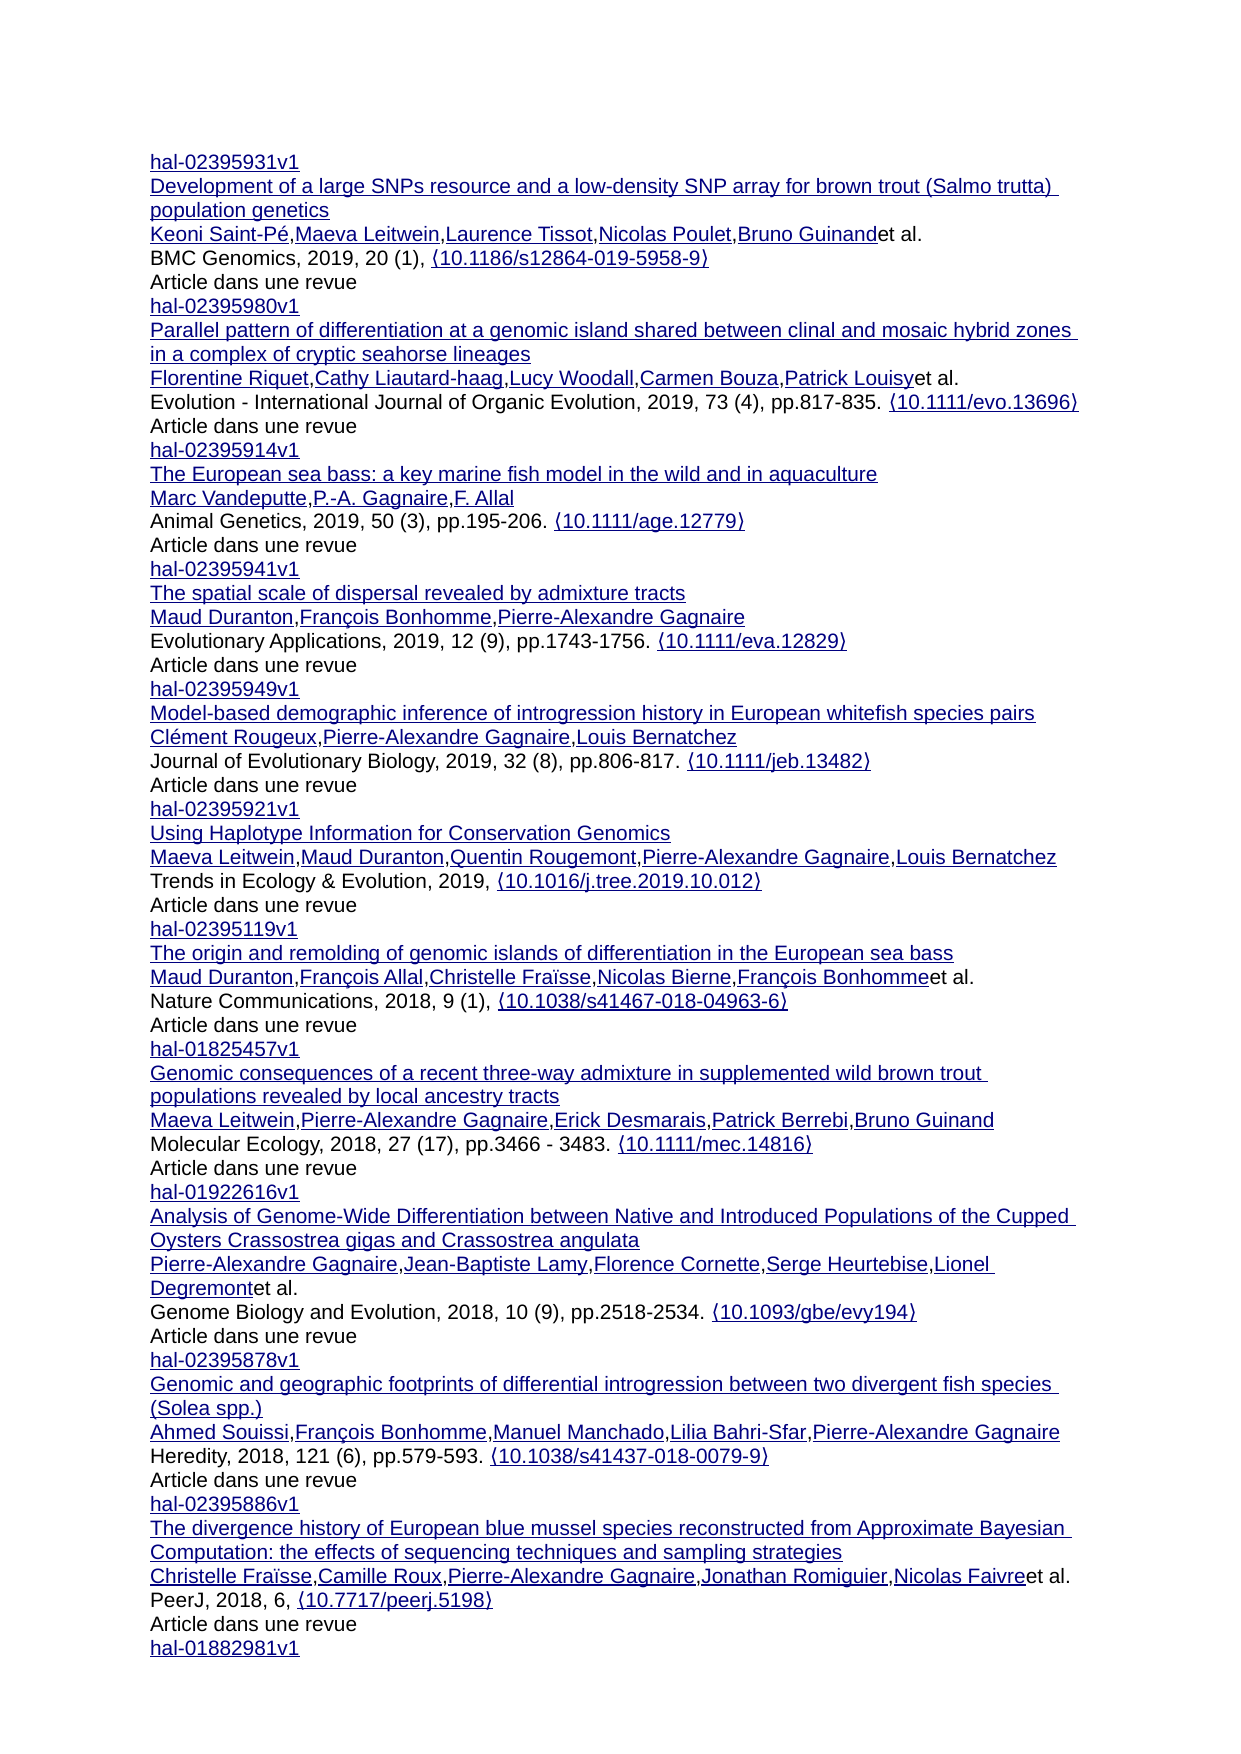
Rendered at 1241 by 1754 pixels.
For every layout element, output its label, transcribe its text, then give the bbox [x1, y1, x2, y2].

table_cell Using Haplotype Information for Conservation Genomics Maeva Leitwein,Maud Duranton,Quentin Rougemont,Pierre-Alexandre Gagnaire,Louis Bernatchez Trends in Ecology & Evolution, 2019, ⟨10.1016/j.tree.2019.10.012⟩ Article dans une revue hal-02395119v1 [150, 821, 1090, 941]
table_cell The origin and remolding of genomic islands of differentiation in the European sea bass Maud Duranton,François Allal,Christelle Fraïsse,Nicolas Bierne,François Bonhommeet al. Nature Communications, 2018, 9 (1), ⟨10.1038/s41467-018-04963-6⟩ Article dans une revue hal-01825457v1 [150, 941, 1090, 1060]
table_cell Analysis of Genome-Wide Differentiation between Native and Introduced Populations of the Cupped Oysters Crassostrea gigas and Crassostrea angulata Pierre-Alexandre Gagnaire,Jean-Baptiste Lamy,Florence Cornette,Serge Heurtebise,Lionel Degremontet al. Genome Biology and Evolution, 2018, 10 (9), pp.2518-2534. ⟨10.1093/gbe/evy194⟩ Article dans une revue hal-02395878v1 [150, 1204, 1090, 1372]
table_cell Genomic consequences of a recent three-way admixture in supplemented wild brown trout populations revealed by local ancestry tracts Maeva Leitwein,Pierre-Alexandre Gagnaire,Erick Desmarais,Patrick Berrebi,Bruno Guinand Molecular Ecology, 2018, 27 (17), pp.3466 - 3483. ⟨10.1111/mec.14816⟩ Article dans une revue hal-01922616v1 [150, 1060, 1090, 1204]
table_cell Genomic and geographic footprints of differential introgression between two divergent fish species (Solea spp.) Ahmed Souissi,François Bonhomme,Manuel Manchado,Lilia Bahri-Sfar,Pierre-Alexandre Gagnaire Heredity, 2018, 121 (6), pp.579-593. ⟨10.1038/s41437-018-0079-9⟩ Article dans une revue hal-02395886v1 [150, 1372, 1090, 1516]
table_cell The European sea bass: a key marine fish model in the wild and in aquaculture Marc Vandeputte,P.-A. Gagnaire,F. Allal Animal Genetics, 2019, 50 (3), pp.195-206. ⟨10.1111/age.12779⟩ Article dans une revue hal-02395941v1 [150, 461, 1090, 581]
table_cell The spatial scale of dispersal revealed by admixture tracts Maud Duranton,François Bonhomme,Pierre-Alexandre Gagnaire Evolutionary Applications, 2019, 12 (9), pp.1743-1756. ⟨10.1111/eva.12829⟩ Article dans une revue hal-02395949v1 [150, 581, 1090, 701]
table_cell Model‐based demographic inference of introgression history in European whitefish species pairs Clément Rougeux,Pierre-Alexandre Gagnaire,Louis Bernatchez Journal of Evolutionary Biology, 2019, 32 (8), pp.806-817. ⟨10.1111/jeb.13482⟩ Article dans une revue hal-02395921v1 [150, 701, 1090, 821]
table_cell The divergence history of European blue mussel species reconstructed from Approximate Bayesian Computation: the effects of sequencing techniques and sampling strategies Christelle Fraïsse,Camille Roux,Pierre-Alexandre Gagnaire,Jonathan Romiguier,Nicolas Faivreet al. PeerJ, 2018, 6, ⟨10.7717/peerj.5198⟩ Article dans une revue hal-01882981v1 [150, 1516, 1090, 1659]
table_cell Parallel pattern of differentiation at a genomic island shared between clinal and mosaic hybrid zones in a complex of cryptic seahorse lineages Florentine Riquet,Cathy Liautard‐haag,Lucy Woodall,Carmen Bouza,Patrick Louisyet al. Evolution - International Journal of Organic Evolution, 2019, 73 (4), pp.817-835. ⟨10.1111/evo.13696⟩ Article dans une revue hal-02395914v1 [150, 318, 1090, 461]
table_cell hal-02395931v1 [150, 150, 1090, 174]
table_cell Development of a large SNPs resource and a low-density SNP array for brown trout (Salmo trutta) population genetics Keoni Saint-Pé,Maeva Leitwein,Laurence Tissot,Nicolas Poulet,Bruno Guinandet al. BMC Genomics, 2019, 20 (1), ⟨10.1186/s12864-019-5958-9⟩ Article dans une revue hal-02395980v1 [150, 174, 1090, 318]
